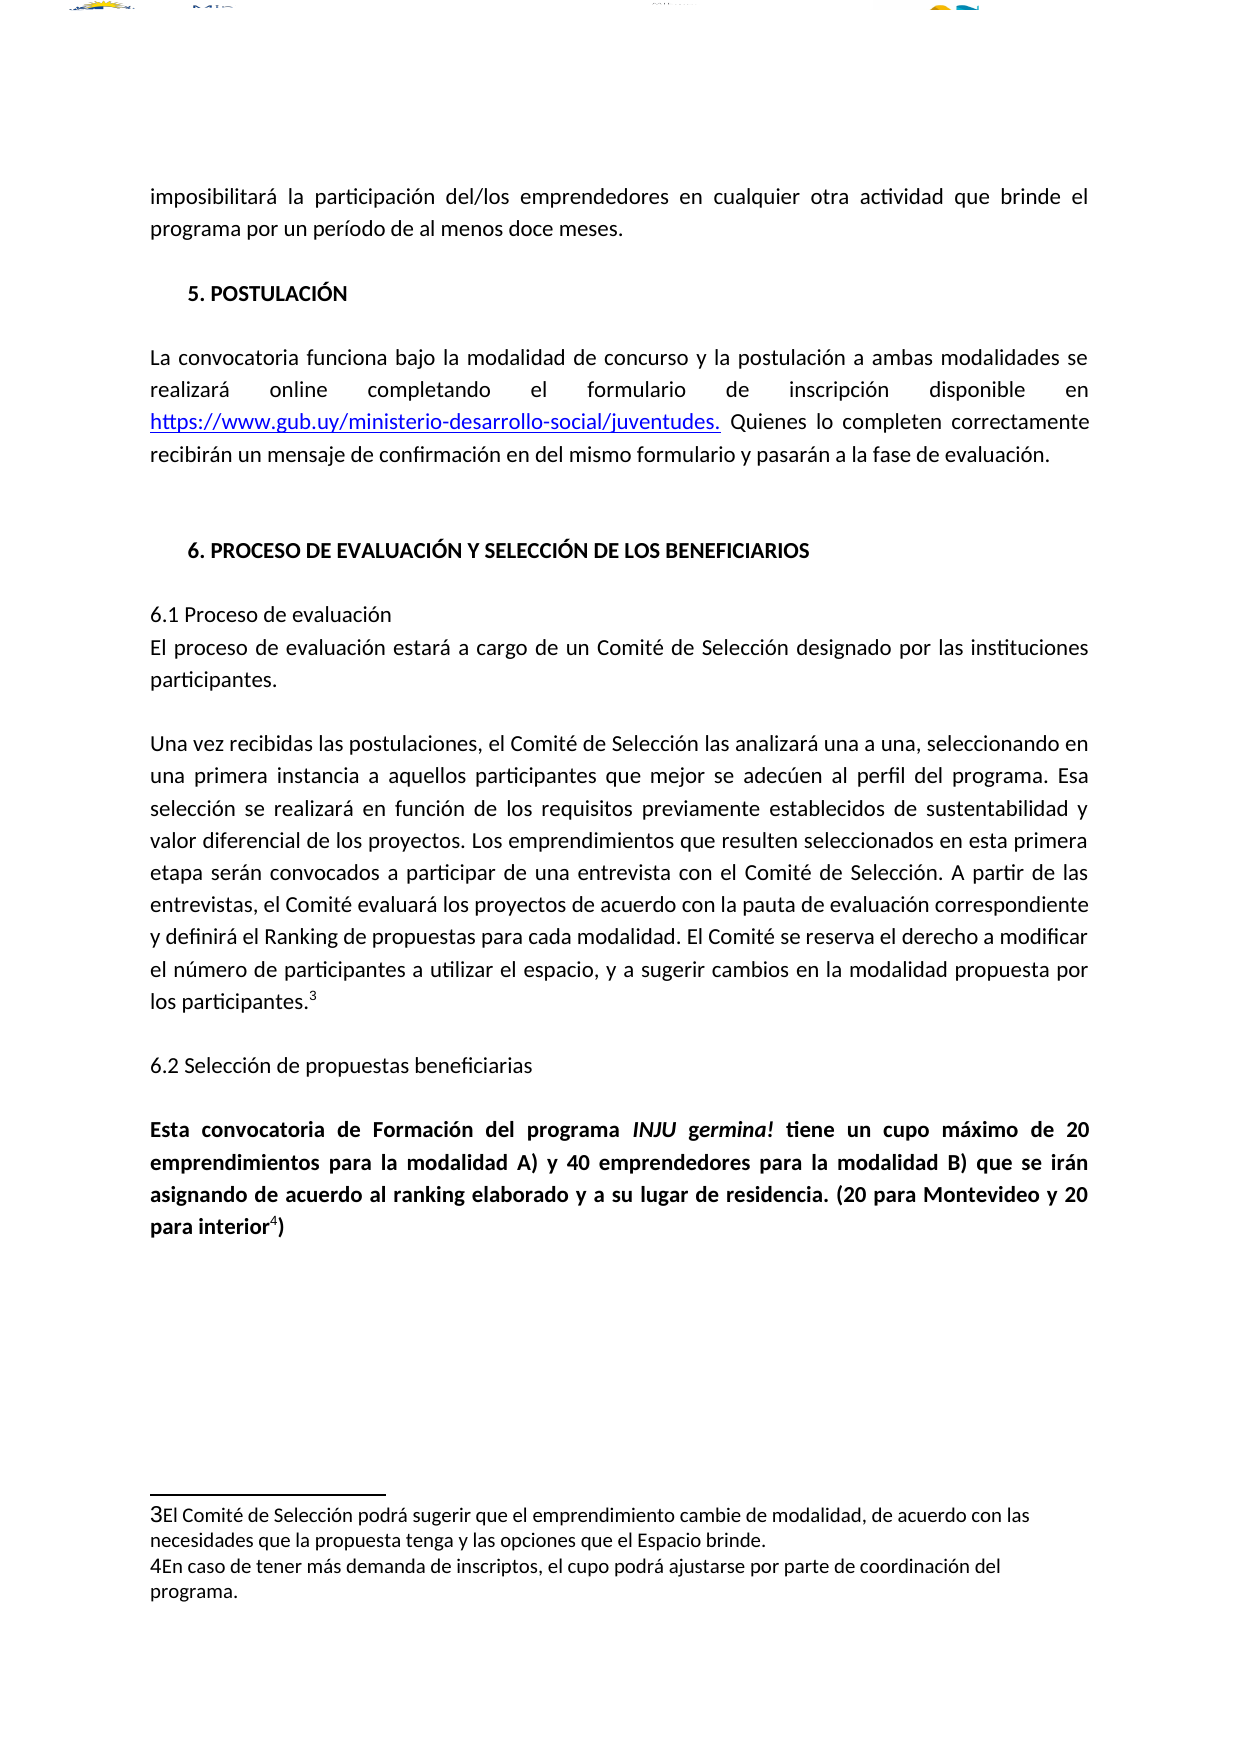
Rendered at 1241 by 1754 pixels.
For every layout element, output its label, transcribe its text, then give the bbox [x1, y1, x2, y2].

text 5. POSTULACIÓN [187, 279, 1090, 307]
text La convocatoria funciona bajo la modalidad de concurso y la postulación a ambas modalidades se realizará online completando el formulario de inscripción disponible en https://www.gub.uy/ministerio-desarrollo-social/juventudes. Quienes lo completen correctamente recibirán un mensaje de confirmación en del mismo formulario y pasarán a la fase de evaluación. [150, 343, 1090, 468]
text 6.2 Selección de propuestas beneficiarias [150, 1051, 1090, 1079]
text Una vez recibidas las postulaciones, el Comité de Selección las analizará una a una, seleccionando en una primera instancia a aquellos participantes que mejor se adecúen al perfil del programa. Esa selección se realizará en función de los requisitos previamente establecidos de sustentabilidad y valor diferencial de los proyectos. Los emprendimientos que resulten seleccionados en esta primera etapa serán convocados a participar de una entrevista con el Comité de Selección. A partir de las entrevistas, el Comité evaluará los proyectos de acuerdo con la pauta de evaluación correspondiente y definirá el Ranking de propuestas para cada modalidad. El Comité se reserva el derecho a modificar el número de participantes a utilizar el espacio, y a sugerir cambios en la modalidad propuesta por los participantes. [150, 729, 1090, 1015]
text El Comité de Selección podrá sugerir que el emprendimiento cambie de modalidad, de acuerdo con las necesidades que la propuesta tenga y las opciones que el Espacio brinde. [150, 1501, 1090, 1553]
picture [198, 0, 520, 27]
text El proceso de evaluación estará a cargo de un Comité de Selección designado por las instituciones participantes. [150, 633, 1090, 693]
text En caso de tener más demanda de inscriptos, el cupo podrá ajustarse por parte de coordinación del programa. [150, 1553, 1090, 1604]
text 6.1 Proceso de evaluación [150, 601, 1090, 629]
text 6. PROCESO DE EVALUACIÓN Y SELECCIÓN DE LOS BENEFICIARIOS [187, 536, 1090, 564]
text Esta convocatoria de Formación del programa INJU germina! tiene un cupo máximo de 20 emprendimientos para la modalidad A) y 40 emprendedores para la modalidad B) que se irán asignando de acuerdo al ranking elaborado y a su lugar de residencia. (20 para Montevideo y 20 para interior) [150, 1116, 1090, 1240]
picture [876, 0, 1150, 27]
picture [729, 8, 861, 27]
text imposibilitará la participación del/los emprendedores en cualquier otra actividad que brinde el programa por un período de al menos doce meses. [150, 182, 1090, 242]
